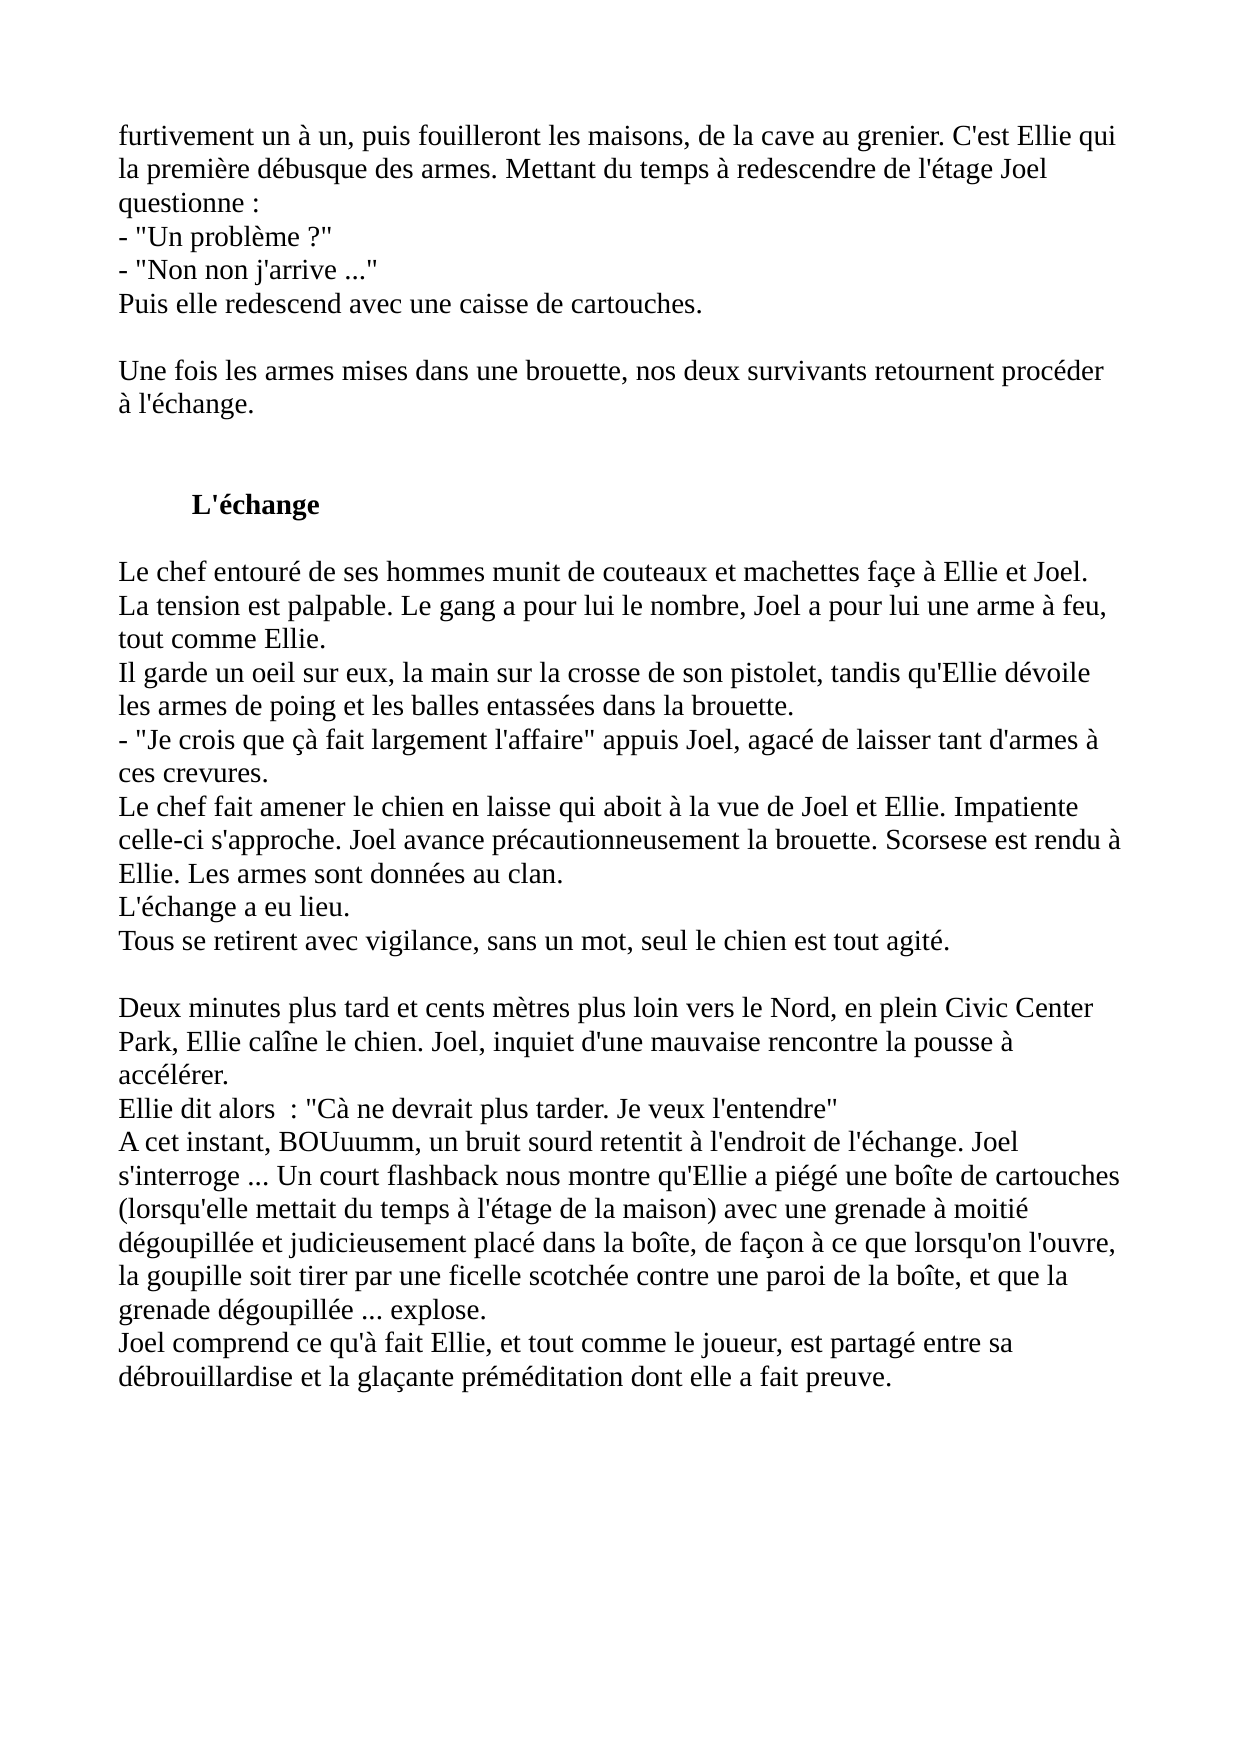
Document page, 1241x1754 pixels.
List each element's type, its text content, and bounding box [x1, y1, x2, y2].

text Le chef fait amener le chien en laisse qui aboit à la vue de Joel et Ellie. Impatiente celle-ci s'approche. Joel avance précautionneusement la brouette. Scorsese est rendu à Ellie. Les armes sont données au clan. [118, 789, 1122, 889]
text Puis elle redescend avec une caisse de cartouches. [118, 286, 1122, 319]
text L'échange [118, 487, 1122, 521]
text Tous se retirent avec vigilance, sans un mot, seul le chien est tout agité. [118, 923, 1122, 957]
text Ellie dit alors : "Cà ne devrait plus tarder. Je veux l'entendre" [118, 1091, 1122, 1124]
text furtivement un à un, puis fouilleront les maisons, de la cave au grenier. C'est Ellie qui la première débusque des armes. Mettant du temps à redescendre de l'étage Joel questionne : [118, 118, 1122, 219]
text Une fois les armes mises dans une brouette, nos deux survivants retournent procéder à l'échange. [118, 353, 1122, 420]
text Il garde un oeil sur eux, la main sur la crosse de son pistolet, tandis qu'Ellie dévoile les armes de poing et les balles entassées dans la brouette. [118, 655, 1122, 722]
text - "Non non j'arrive ..." [118, 252, 1122, 286]
text A cet instant, BOUuumm, un bruit sourd retentit à l'endroit de l'échange. Joel s'interroge ... Un court flashback nous montre qu'Ellie a piégé une boîte de cartouches (lorsqu'elle mettait du temps à l'étage de la maison) avec une grenade à moitié dégoupillée et judicieusement placé dans la boîte, de façon à ce que lorsqu'on l'ouvre, la goupille soit tirer par une ficelle scotchée contre une paroi de la boîte, et que la grenade dégoupillée ... explose. [118, 1124, 1122, 1326]
text Le chef entouré de ses hommes munit de couteaux et machettes façe à Ellie et Joel. La tension est palpable. Le gang a pour lui le nombre, Joel a pour lui une arme à feu, tout comme Ellie. [118, 554, 1122, 655]
text L'échange a eu lieu. [118, 889, 1122, 923]
text Joel comprend ce qu'à fait Ellie, et tout comme le joueur, est partagé entre sa débrouillardise et la glaçante préméditation dont elle a fait preuve. [118, 1326, 1122, 1393]
text Deux minutes plus tard et cents mètres plus loin vers le Nord, en plein Civic Center Park, Ellie calîne le chien. Joel, inquiet d'une mauvaise rencontre la pousse à accélérer. [118, 990, 1122, 1091]
text - "Un problème ?" [118, 219, 1122, 252]
text - "Je crois que çà fait largement l'affaire" appuis Joel, agacé de laisser tant d'armes à ces crevures. [118, 722, 1122, 789]
